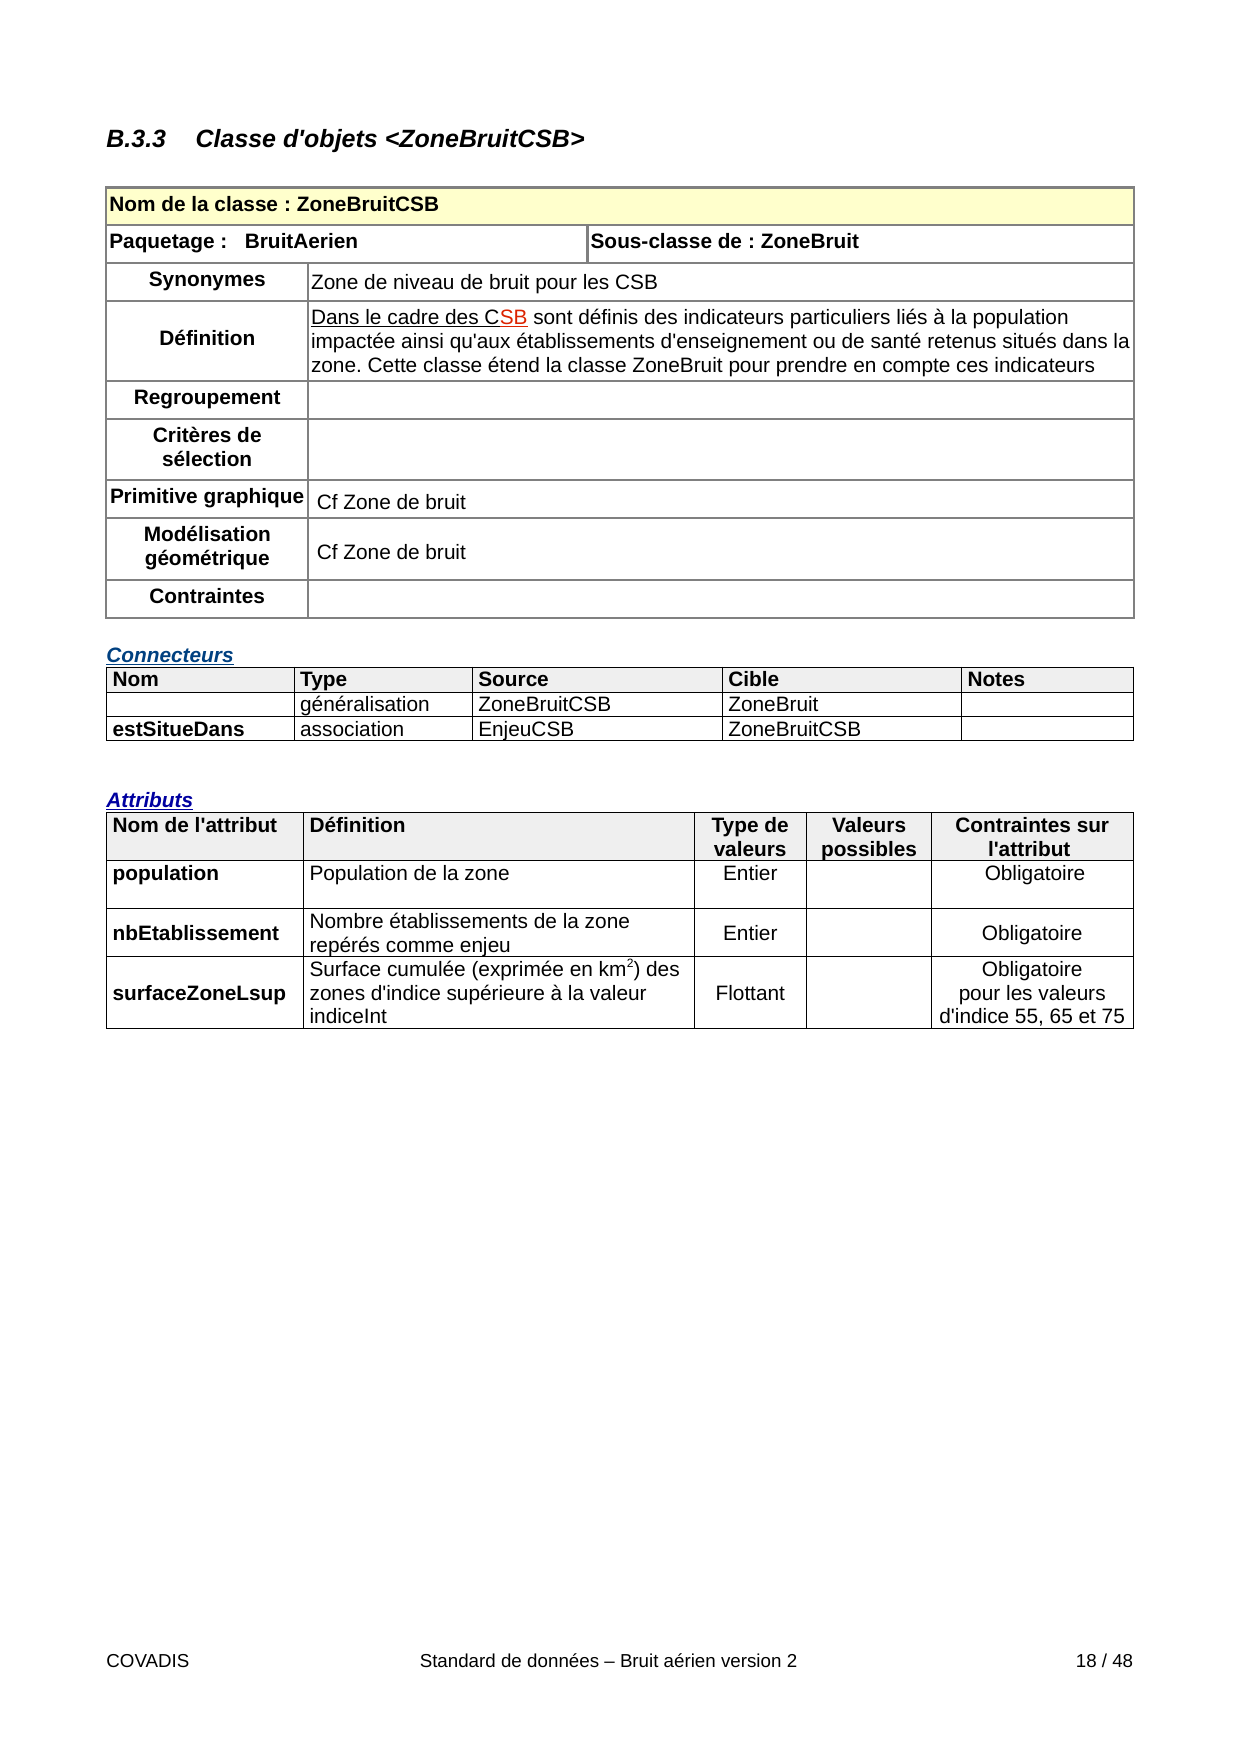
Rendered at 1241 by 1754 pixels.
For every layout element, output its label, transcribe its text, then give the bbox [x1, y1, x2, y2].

table_cell Surface cumulée (exprimée en km2) des zones d'indice supérieure à la valeur indiceInt [304, 957, 694, 1028]
table_cell surfaceZoneLsup [107, 957, 303, 1028]
table_cell Modélisation géométrique [107, 519, 307, 579]
table_cell Regroupement [107, 382, 307, 417]
table_cell Dans le cadre des CSB sont définis des indicateurs particuliers liés à la population impactée ainsi qu'aux établissements d'enseignement ou de santé retenus situés dans la zone. Cette classe étend la classe ZoneBruit pour prendre en compte ces indicateurs [309, 302, 1133, 380]
table_cell ZoneBruitCSB [723, 717, 961, 740]
table_cell nbEtablissement [107, 909, 303, 956]
table_cell Flottant [695, 957, 806, 1028]
table_cell population [107, 861, 303, 908]
table_cell [807, 861, 931, 908]
table_header Nom de l'attribut [107, 813, 303, 860]
table_cell Définition [107, 302, 307, 380]
table_cell ZoneBruitCSB [473, 693, 722, 716]
table_cell Obligatoire [932, 861, 1133, 908]
table_header Nom [107, 668, 294, 692]
table_header Nom de la classe : ZoneBruitCSB [107, 189, 1133, 224]
table_cell [962, 693, 1133, 716]
table_header Type de valeurs [695, 813, 806, 860]
table_cell Critères de sélection [107, 420, 307, 479]
table_cell [309, 420, 1133, 479]
subtitle Classe d'objets <ZoneBruitCSB> [106, 124, 1134, 153]
table_cell [807, 957, 931, 1028]
table_cell [107, 693, 294, 716]
table_cell généralisation [295, 693, 472, 716]
table_cell estSitueDans [107, 717, 294, 740]
table_cell Paquetage : BruitAerien [107, 226, 586, 262]
table_cell Contraintes [107, 581, 307, 617]
table_cell Sous-classe de : ZoneBruit [589, 226, 1133, 262]
list Attributs [106, 788, 1134, 812]
table_header Source [473, 668, 722, 692]
table_cell Obligatoire pour les valeurs d'indice 55, 65 et 75 [932, 957, 1133, 1028]
table_cell Zone de niveau de bruit pour les CSB [309, 264, 1133, 300]
table_header Cible [723, 668, 961, 692]
table_cell Cf Zone de bruit [309, 481, 1133, 517]
table_header Type [295, 668, 472, 692]
table_cell Population de la zone [304, 861, 694, 908]
table_cell ZoneBruit [723, 693, 961, 716]
table_cell [962, 717, 1133, 740]
table_header Contraintes sur l'attribut [932, 813, 1133, 860]
table_cell EnjeuCSB [473, 717, 722, 740]
list Connecteurs [106, 643, 1134, 667]
table_header Valeurs possibles [807, 813, 931, 860]
table_cell [309, 581, 1133, 617]
table_cell [807, 909, 931, 956]
table_header Définition [304, 813, 694, 860]
table_cell Synonymes [107, 264, 307, 300]
table_cell Obligatoire [932, 909, 1133, 956]
table_cell Cf Zone de bruit [309, 519, 1133, 579]
table_cell [309, 382, 1133, 417]
table_cell Entier [695, 909, 806, 956]
table_header Notes [962, 668, 1133, 692]
table_cell Primitive graphique [107, 481, 307, 517]
table_cell association [295, 717, 472, 740]
table_cell Entier [695, 861, 806, 908]
table_cell Nombre établissements de la zone repérés comme enjeu [304, 909, 694, 956]
